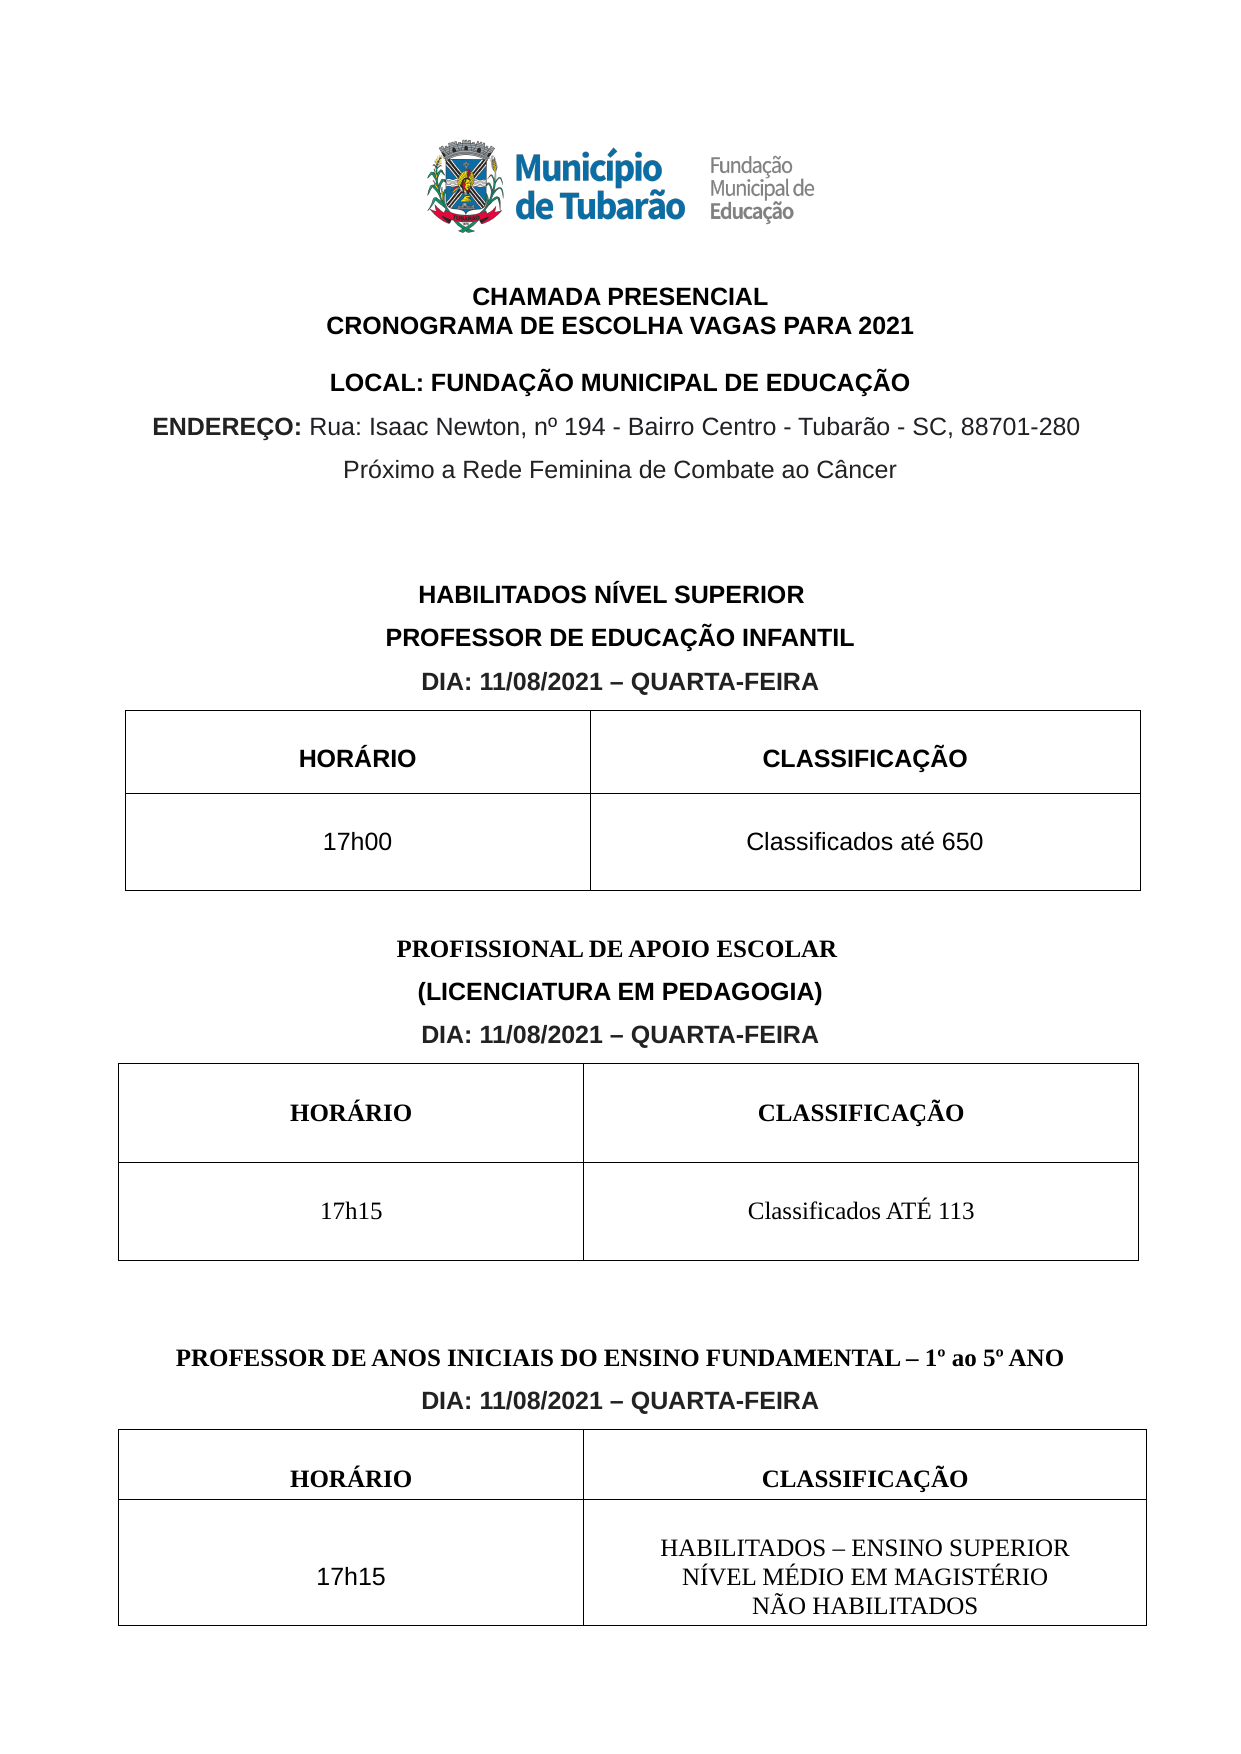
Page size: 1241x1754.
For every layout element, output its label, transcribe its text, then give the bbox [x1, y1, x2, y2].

list PROFESSOR DE ANOS INICIAIS DO ENSINO FUNDAMENTAL – 1º ao 5º ANO [118, 1343, 1122, 1371]
table_header HORÁRIO [119, 1430, 583, 1498]
list DIA: 11/08/2021 – QUARTA-FEIRA [118, 1386, 1122, 1414]
picture [358, 118, 883, 254]
table_header HORÁRIO [126, 711, 590, 792]
text CHAMADA PRESENCIAL [118, 282, 1122, 311]
list (LICENCIATURA EM PEDAGOGIA) [118, 977, 1122, 1006]
text CRONOGRAMA DE ESCOLHA VAGAS PARA 2021 [118, 311, 1122, 339]
table_cell Classificados ATÉ 113 [584, 1163, 1138, 1259]
table_header CLASSIFICAÇÃO [584, 1064, 1138, 1161]
table_header CLASSIFICAÇÃO [591, 711, 1140, 792]
list DIA: 11/08/2021 – QUARTA-FEIRA [118, 667, 1122, 695]
list ENDEREÇO: Rua: Isaac Newton, nº 194 - Bairro Centro - Tubarão - SC, 88701-280 [118, 411, 1122, 440]
list Próximo a Rede Feminina de Combate ao Câncer [118, 454, 1122, 483]
text PROFESSOR DE EDUCAÇÃO INFANTIL [118, 623, 1122, 652]
table_header HORÁRIO [119, 1064, 583, 1161]
table_cell 17h15 [119, 1163, 583, 1259]
table_cell Classificados até 650 [591, 794, 1140, 890]
list PROFISSIONAL DE APOIO ESCOLAR [118, 934, 1122, 962]
table_cell 17h00 [126, 794, 590, 890]
list DIA: 11/08/2021 – QUARTA-FEIRA [118, 1020, 1122, 1049]
table_cell 17h15 [119, 1500, 583, 1625]
list HABILITADOS NÍVEL SUPERIOR [100, 580, 1122, 609]
table_cell HABILITADOS – ENSINO SUPERIOR NÍVEL MÉDIO EM MAGISTÉRIO NÃO HABILITADOS [584, 1500, 1146, 1625]
table_header CLASSIFICAÇÃO [584, 1430, 1146, 1498]
list LOCAL: FUNDAÇÃO MUNICIPAL DE EDUCAÇÃO [118, 368, 1122, 397]
